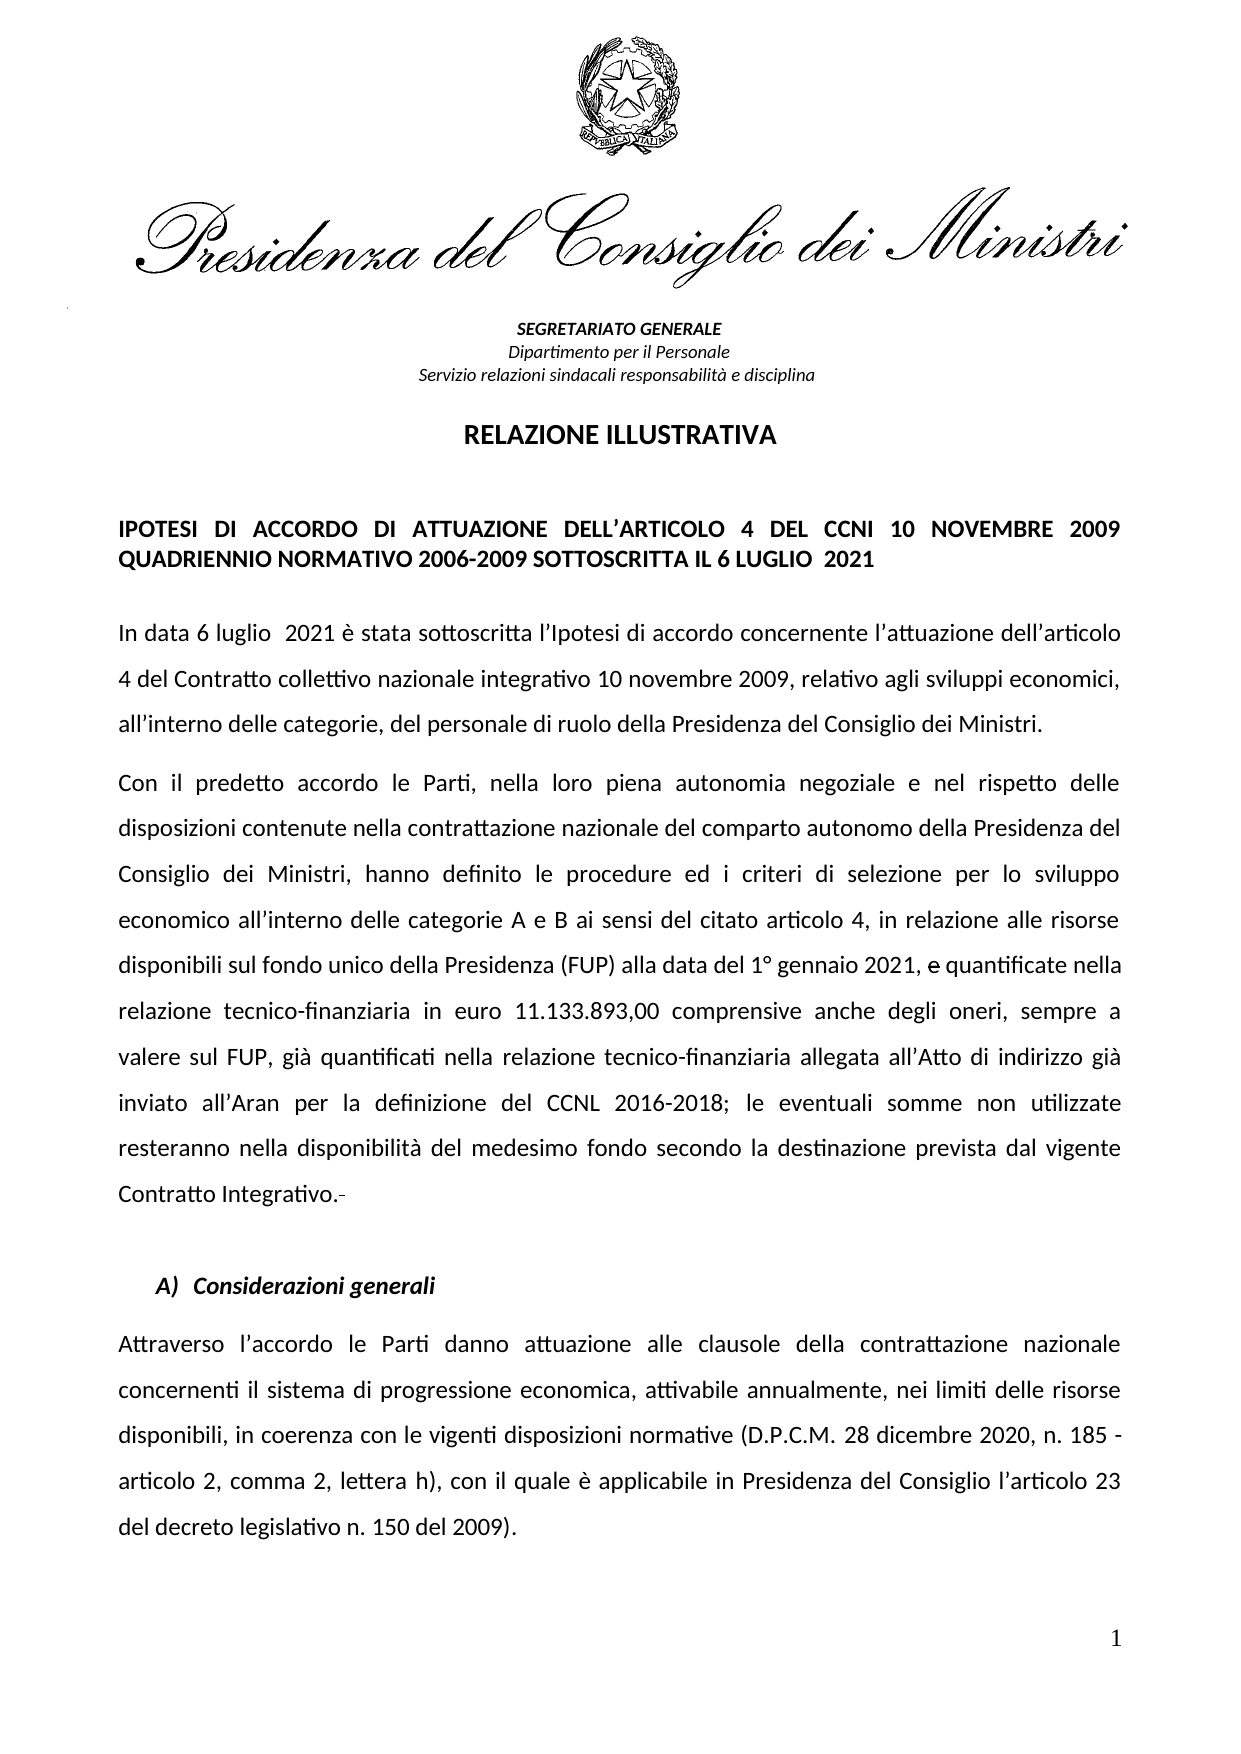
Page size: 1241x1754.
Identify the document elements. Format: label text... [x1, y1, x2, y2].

text IPOTESI DI ACCORDO DI ATTUAZIONE DELL’ARTICOLO 4 DEL CCNI 10 NOVEMBRE 2009 QUADRIENNIO NORMATIVO 2006-2009 SOTTOSCRITTA IL 6 LUGLIO 2021 [118, 513, 1122, 574]
text SEGRETARIATO GENERALE [118, 317, 1122, 340]
text RELAZIONE ILLUSTRATIVA [118, 416, 1122, 452]
text Servizio relazioni sindacali responsabilità e disciplina [118, 363, 1122, 386]
text In data 6 luglio 2021 è stata sottoscritta l’Ipotesi di accordo concernente l’attuazione dell’articolo 4 del Contratto collettivo nazionale integrativo 10 novembre 2009, relativo agli sviluppi economici, all’interno delle categorie, del personale di ruolo della Presidenza del Consiglio dei Ministri. [118, 617, 1122, 739]
text Dipartimento per il Personale [118, 340, 1122, 363]
text Con il predetto accordo le Parti, nella loro piena autonomia negoziale e nel rispetto delle disposizioni contenute nella contrattazione nazionale del comparto autonomo della Presidenza del Consiglio dei Ministri, hanno definito le procedure ed i criteri di selezione per lo sviluppo economico all’interno delle categorie A e B ai sensi del citato articolo 4, in relazione alle risorse disponibili sul fondo unico della Presidenza (FUP) alla data del 1° gennaio 2021, e quantificate nella relazione tecnico-finanziaria in euro 11.133.893,00 comprensive anche degli oneri, sempre a valere sul FUP, già quantificati nella relazione tecnico-finanziaria allegata all’Atto di indirizzo già inviato all’Aran per la definizione del CCNL 2016-2018; le eventuali somme non utilizzate resteranno nella disponibilità del medesimo fondo secondo la destinazione prevista dal vigente Contratto Integrativo. [118, 767, 1122, 1209]
text Attraverso l’accordo le Parti danno attuazione alle clausole della contrattazione nazionale concernenti il sistema di progressione economica, attivabile annualmente, nei limiti delle risorse disponibili, in coerenza con le vigenti disposizioni normative (D.P.C.M. 28 dicembre 2020, n. 185 - articolo 2, comma 2, lettera h), con il quale è applicabile in Presidenza del Consiglio l’articolo 23 del decreto legislativo n. 150 del 2009). [118, 1328, 1122, 1541]
list Considerazioni generali [156, 1270, 1122, 1300]
